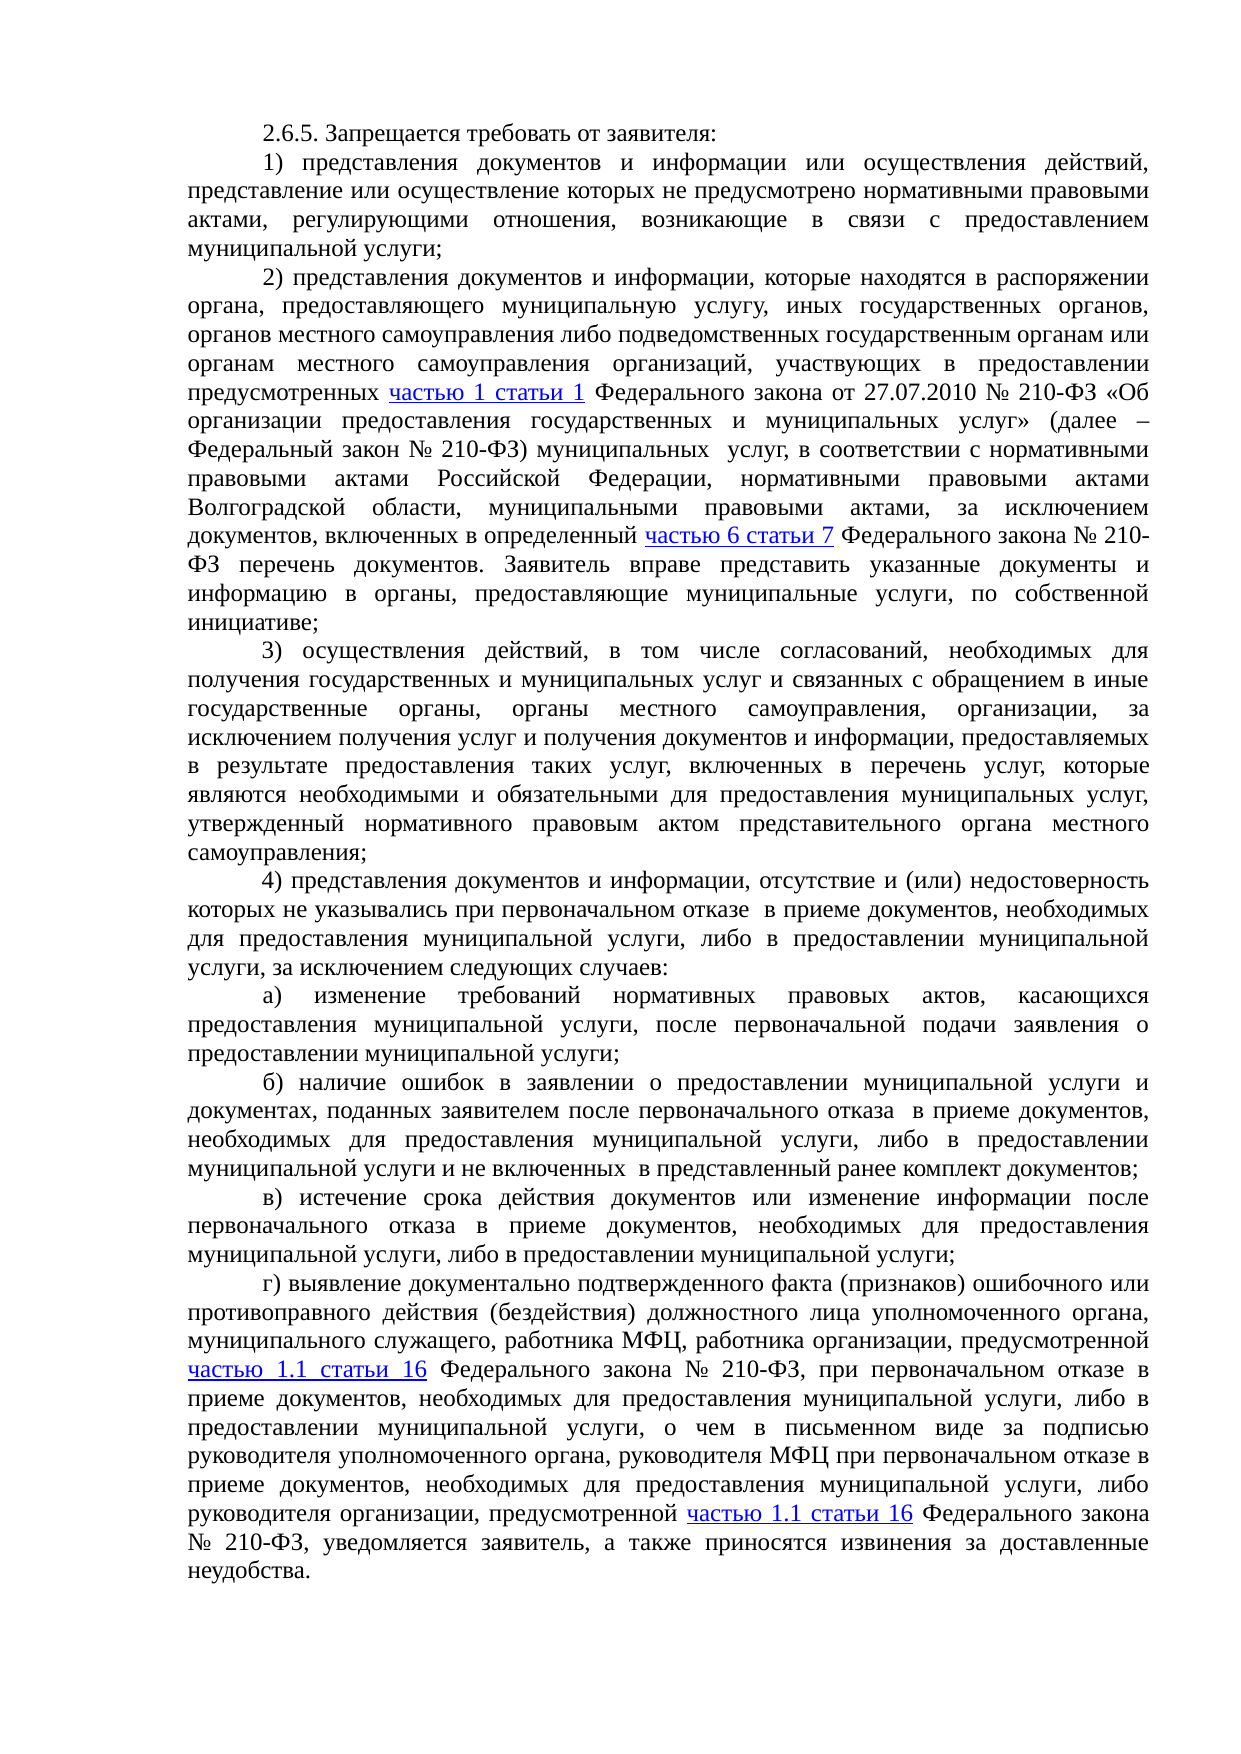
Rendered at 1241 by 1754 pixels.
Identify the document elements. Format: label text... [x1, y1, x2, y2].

text в) истечение срока действия документов или изменение информации после первоначального отказа в приеме документов, необходимых для предоставления муниципальной услуги, либо в предоставлении муниципальной услуги; [187, 1182, 1150, 1268]
text 3) осуществления действий, в том числе согласований, необходимых для получения государственных и муниципальных услуг и связанных с обращением в иные государственные органы, органы местного самоуправления, организации, за исключением получения услуг и получения документов и информации, предоставляемых в результате предоставления таких услуг, включенных в перечень услуг, которые являются необходимыми и обязательными для предоставления муниципальных услуг, утвержденный нормативного правовым актом представительного органа местного самоуправления; [187, 636, 1150, 866]
text б) наличие ошибок в заявлении о предоставлении муниципальной услуги и документах, поданных заявителем после первоначального отказа в приеме документов, необходимых для предоставления муниципальной услуги, либо в предоставлении муниципальной услуги и не включенных в представленный ранее комплект документов; [187, 1067, 1150, 1182]
text 2) представления документов и информации, которые находятся в распоряжении органа, предоставляющего муниципальную услугу, иных государственных органов, органов местного самоуправления либо подведомственных государственным органам или органам местного самоуправления организаций, участвующих в предоставлении предусмотренных частью 1 статьи 1 Федерального закона от 27.07.2010 № 210-ФЗ «Об организации предоставления государственных и муниципальных услуг» (далее – Федеральный закон № 210-ФЗ) муниципальных услуг, в соответствии с нормативными правовыми актами Российской Федерации, нормативными правовыми актами Волгоградской области, муниципальными правовыми актами, за исключением документов, включенных в определенный частью 6 статьи 7 Федерального закона № 210-ФЗ перечень документов. Заявитель вправе представить указанные документы и информацию в органы, предоставляющие муниципальные услуги, по собственной инициативе; [187, 262, 1150, 636]
text 4) представления документов и информации, отсутствие и (или) недостоверность которых не указывались при первоначальном отказе в приеме документов, необходимых для предоставления муниципальной услуги, либо в предоставлении муниципальной услуги, за исключением следующих случаев: [187, 866, 1150, 981]
text г) выявление документально подтвержденного факта (признаков) ошибочного или противоправного действия (бездействия) должностного лица уполномоченного органа, муниципального служащего, работника МФЦ, работника организации, предусмотренной частью 1.1 статьи 16 Федерального закона № 210-ФЗ, при первоначальном отказе в приеме документов, необходимых для предоставления муниципальной услуги, либо в предоставлении муниципальной услуги, о чем в письменном виде за подписью руководителя уполномоченного органа, руководителя МФЦ при первоначальном отказе в приеме документов, необходимых для предоставления муниципальной услуги, либо руководителя организации, предусмотренной частью 1.1 статьи 16 Федерального закона № 210-ФЗ, уведомляется заявитель, а также приносятся извинения за доставленные неудобства. [187, 1268, 1150, 1584]
text 2.6.5. Запрещается требовать от заявителя: [187, 118, 1150, 147]
text 1) представления документов и информации или осуществления действий, представление или осуществление которых не предусмотрено нормативными правовыми актами, регулирующими отношения, возникающие в связи с предоставлением муниципальной услуги; [187, 147, 1150, 262]
text а) изменение требований нормативных правовых актов, касающихся предоставления муниципальной услуги, после первоначальной подачи заявления о предоставлении муниципальной услуги; [187, 981, 1150, 1067]
